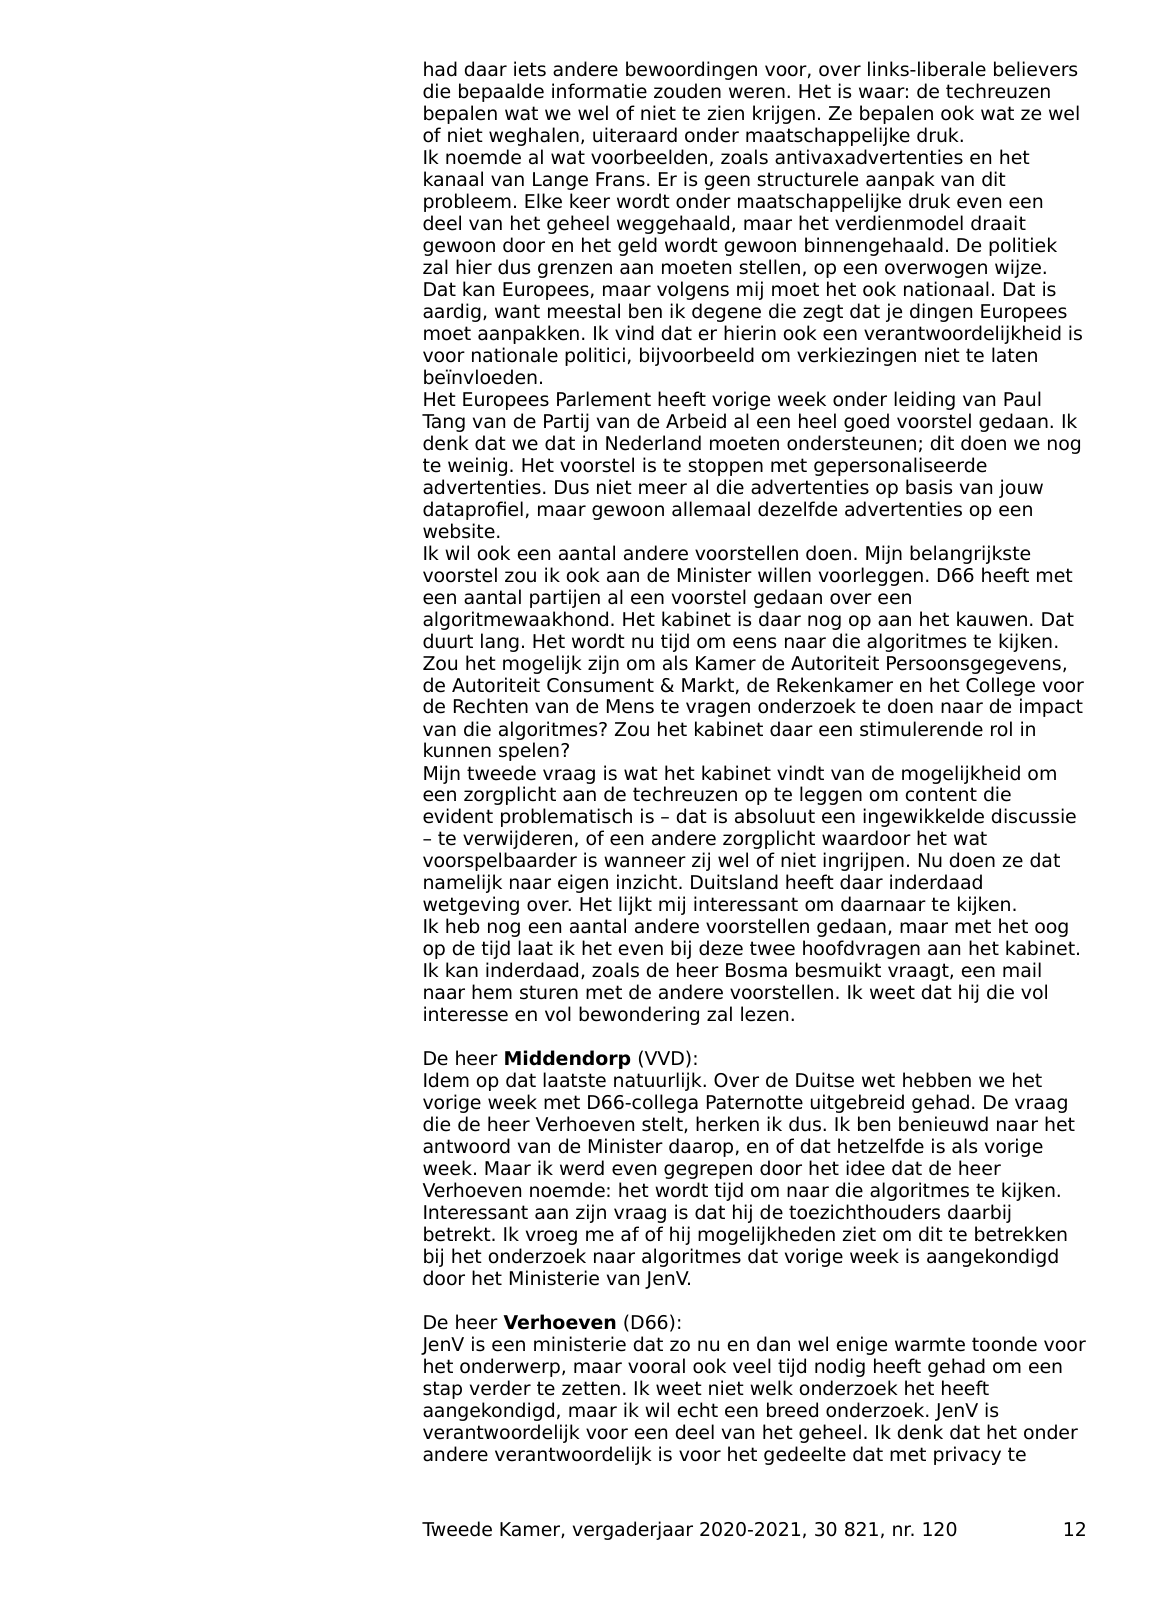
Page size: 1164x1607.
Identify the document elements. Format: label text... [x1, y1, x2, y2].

text De heer Middendorp (VVD): [422, 1048, 1087, 1070]
text Ik wil ook een aantal andere voorstellen doen. Mijn belangrijkste voorstel zou ik ook aan de Minister willen voorleggen. D66 heeft met een aantal partijen al een voorstel gedaan over een algoritmewaakhond. Het kabinet is daar nog op aan het kauwen. Dat duurt lang. Het wordt nu tijd om eens naar die algoritmes te kijken. Zou het mogelijk zijn om als Kamer de Autoriteit Persoonsgegevens, de Autoriteit Consument & Markt, de Rekenkamer en het College voor de Rechten van de Mens te vragen onderzoek te doen naar de impact van die algoritmes? Zou het kabinet daar een stimulerende rol in kunnen spelen? [422, 543, 1087, 762]
text JenV is een ministerie dat zo nu en dan wel enige warmte toonde voor het onderwerp, maar vooral ook veel tijd nodig heeft gehad om een stap verder te zetten. Ik weet niet welk onderzoek het heeft aangekondigd, maar ik wil echt een breed onderzoek. JenV is verantwoordelijk voor een deel van het geheel. Ik denk dat het onder andere verantwoordelijk is voor het gedeelte dat met privacy te [422, 1334, 1087, 1466]
text De heer Verhoeven (D66): [422, 1312, 1087, 1334]
text Mijn tweede vraag is wat het kabinet vindt van de mogelijkheid om een zorgplicht aan de techreuzen op te leggen om content die evident problematisch is – dat is absoluut een ingewikkelde discussie – te verwijderen, of een andere zorgplicht waardoor het wat voorspelbaarder is wanneer zij wel of niet ingrijpen. Nu doen ze dat namelijk naar eigen inzicht. Duitsland heeft daar inderdaad wetgeving over. Het lijkt mij interessant om daarnaar te kijken. [422, 762, 1087, 916]
text Het Europees Parlement heeft vorige week onder leiding van Paul Tang van de Partij van de Arbeid al een heel goed voorstel gedaan. Ik denk dat we dat in Nederland moeten ondersteunen; dit doen we nog te weinig. Het voorstel is te stoppen met gepersonaliseerde advertenties. Dus niet meer al die advertenties op basis van jouw dataprofiel, maar gewoon allemaal dezelfde advertenties op een website. [422, 389, 1087, 543]
text Idem op dat laatste natuurlijk. Over de Duitse wet hebben we het vorige week met D66-collega Paternotte uitgebreid gehad. De vraag die de heer Verhoeven stelt, herken ik dus. Ik ben benieuwd naar het antwoord van de Minister daarop, en of dat hetzelfde is als vorige week. Maar ik werd even gegrepen door het idee dat de heer Verhoeven noemde: het wordt tijd om naar die algoritmes te kijken. Interessant aan zijn vraag is dat hij de toezichthouders daarbij betrekt. Ik vroeg me af of hij mogelijkheden ziet om dit te betrekken bij het onderzoek naar algoritmes dat vorige week is aangekondigd door het Ministerie van JenV. [422, 1070, 1087, 1290]
text had daar iets andere bewoordingen voor, over links-liberale believers die bepaalde informatie zouden weren. Het is waar: de techreuzen bepalen wat we wel of niet te zien krijgen. Ze bepalen ook wat ze wel of niet weghalen, uiteraard onder maatschappelijke druk. [422, 59, 1087, 147]
text Ik noemde al wat voorbeelden, zoals antivaxadvertenties en het kanaal van Lange Frans. Er is geen structurele aanpak van dit probleem. Elke keer wordt onder maatschappelijke druk even een deel van het geheel weggehaald, maar het verdienmodel draait gewoon door en het geld wordt gewoon binnengehaald. De politiek zal hier dus grenzen aan moeten stellen, op een overwogen wijze. Dat kan Europees, maar volgens mij moet het ook nationaal. Dat is aardig, want meestal ben ik degene die zegt dat je dingen Europees moet aanpakken. Ik vind dat er hierin ook een verantwoordelijkheid is voor nationale politici, bijvoorbeeld om verkiezingen niet te laten beïnvloeden. [422, 147, 1087, 389]
text Ik heb nog een aantal andere voorstellen gedaan, maar met het oog op de tijd laat ik het even bij deze twee hoofdvragen aan het kabinet. Ik kan inderdaad, zoals de heer Bosma besmuikt vraagt, een mail naar hem sturen met de andere voorstellen. Ik weet dat hij die vol interesse en vol bewondering zal lezen. [422, 916, 1087, 1026]
